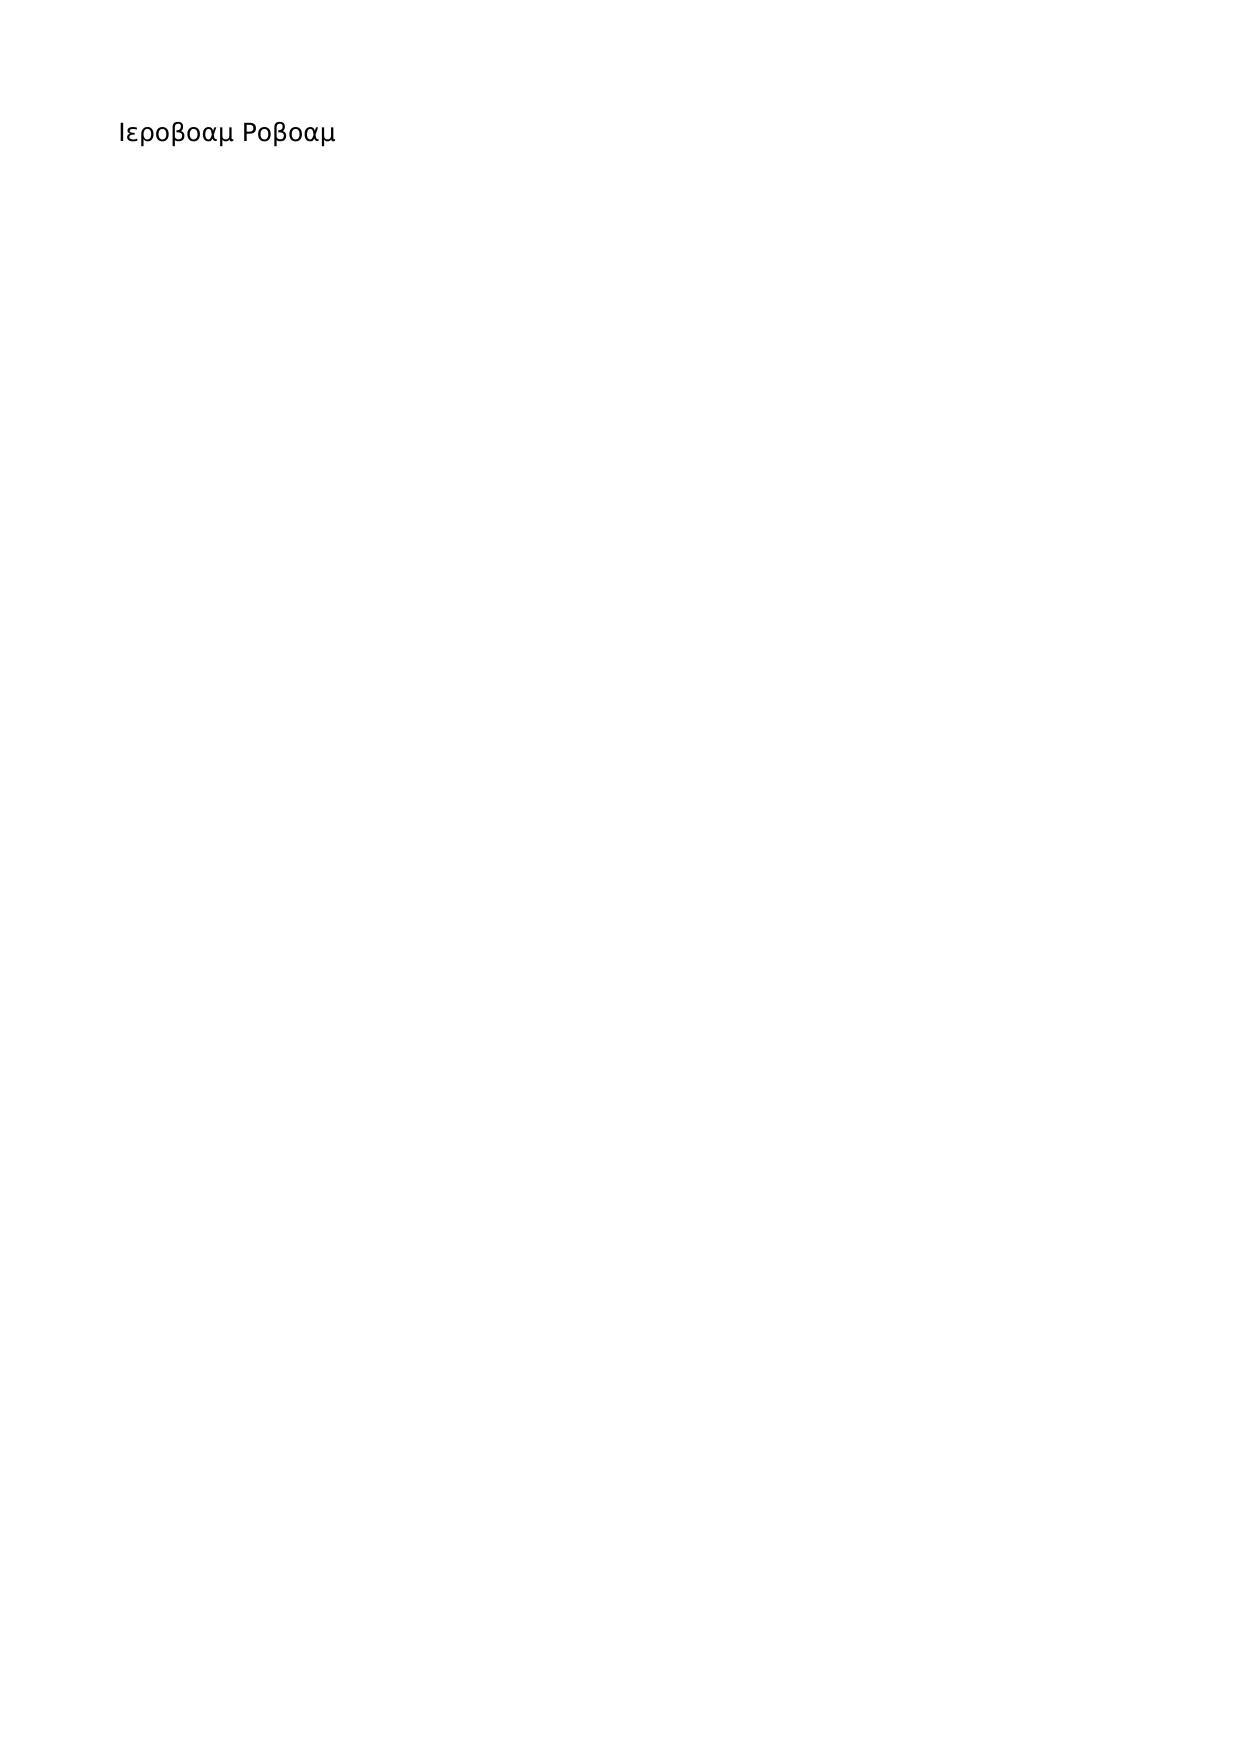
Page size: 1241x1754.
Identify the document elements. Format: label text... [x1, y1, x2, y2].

text Ιεροβοαμ Ροβοαμ [118, 118, 1122, 147]
